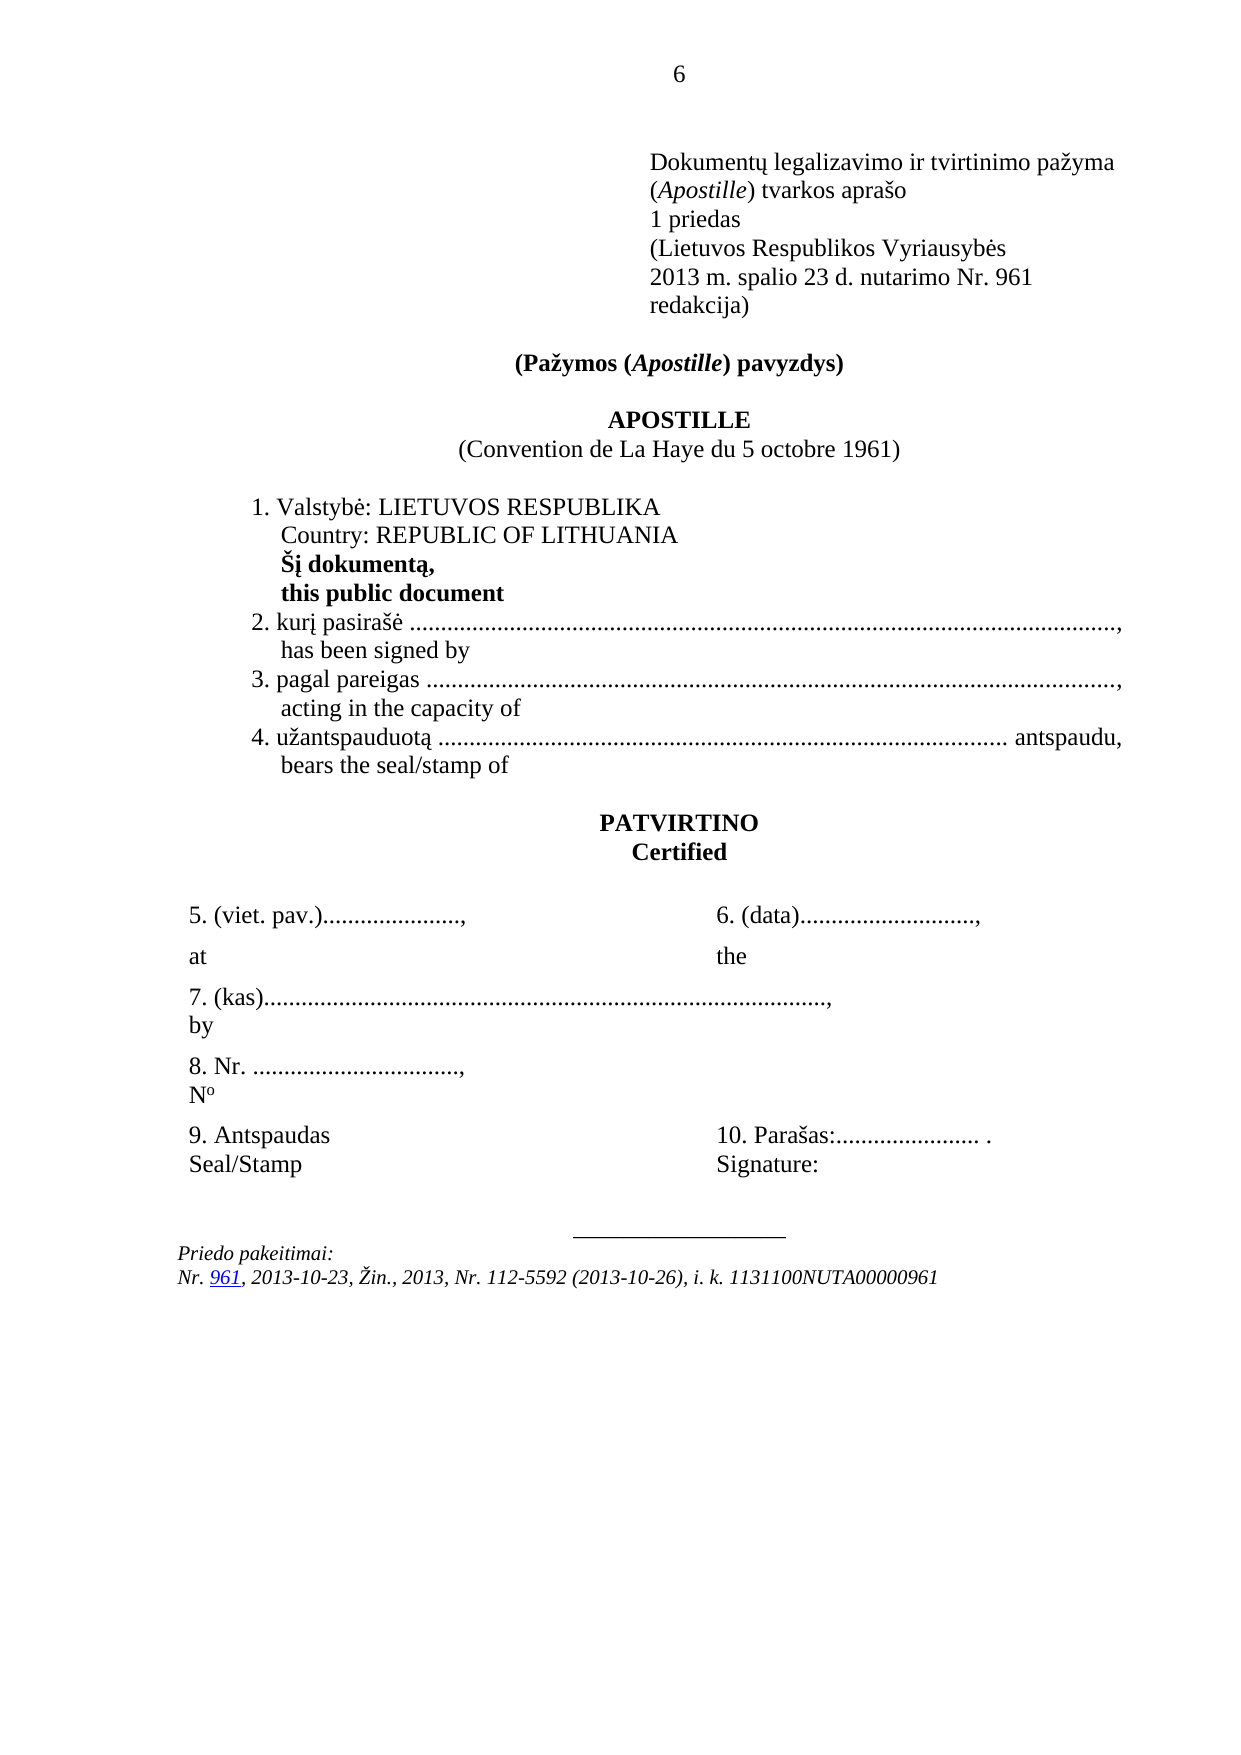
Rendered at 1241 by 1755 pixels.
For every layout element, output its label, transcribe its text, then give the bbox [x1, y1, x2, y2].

text 2. kurį pasirašė , [251, 607, 1181, 636]
table_header 6. (data)............................, [705, 894, 1122, 935]
table_cell at [177, 935, 705, 976]
table_cell 9. Antspaudas Seal/Stamp [177, 1114, 705, 1184]
text Dokumentų legalizavimo ir tvirtinimo pažyma (Apostille) tvarkos aprašo [649, 147, 1181, 204]
text Certified [177, 837, 1181, 866]
text Nr. 961, 2013-10-23, Žin., 2013, Nr. 112-5592 (2013-10-26), i. k. 1131100NUTA00000961 [177, 1265, 1181, 1289]
text this public document [281, 578, 1181, 607]
text 4. užantspauduotą antspaudu, [251, 722, 1181, 751]
table_cell [705, 1045, 1122, 1114]
text redakcija) [649, 291, 1181, 319]
text 1. Valstybė: LIETUVOS RESPUBLIKA [251, 492, 1181, 521]
text has been signed by [281, 636, 1181, 664]
text 1 priedas [649, 204, 1181, 233]
text Šį dokumentą, [281, 549, 1181, 578]
text 2013 m. spalio 23 d. nutarimo Nr. 961 [649, 262, 1181, 291]
text (Convention de La Haye du 5 octobre 1961) [177, 434, 1181, 463]
text _________________ [177, 1212, 1181, 1241]
table_cell 10. Parašas:....................... . Signature: [705, 1114, 1122, 1184]
text (Pažymos (Apostille) pavyzdys) [177, 348, 1181, 377]
text (Lietuvos Respublikos Vyriausybės [649, 233, 1181, 262]
text APOSTILLE [177, 406, 1181, 434]
text acting in the capacity of [281, 693, 1181, 722]
table_cell 8. Nr. ................................., No [177, 1045, 705, 1114]
text bears the seal/stamp of [281, 751, 1181, 779]
text 3. pagal pareigas , [251, 664, 1181, 693]
text Priedo pakeitimai: [177, 1241, 1181, 1265]
text Country: REPUBLIC OF LITHUANIA [281, 521, 1181, 549]
table_header 5. (viet. pav.)......................, [177, 894, 705, 935]
table_cell the [705, 935, 1122, 976]
text PATVIRTINO [177, 808, 1181, 837]
table_cell 7. (kas).........................................................................................., by [177, 976, 1122, 1045]
